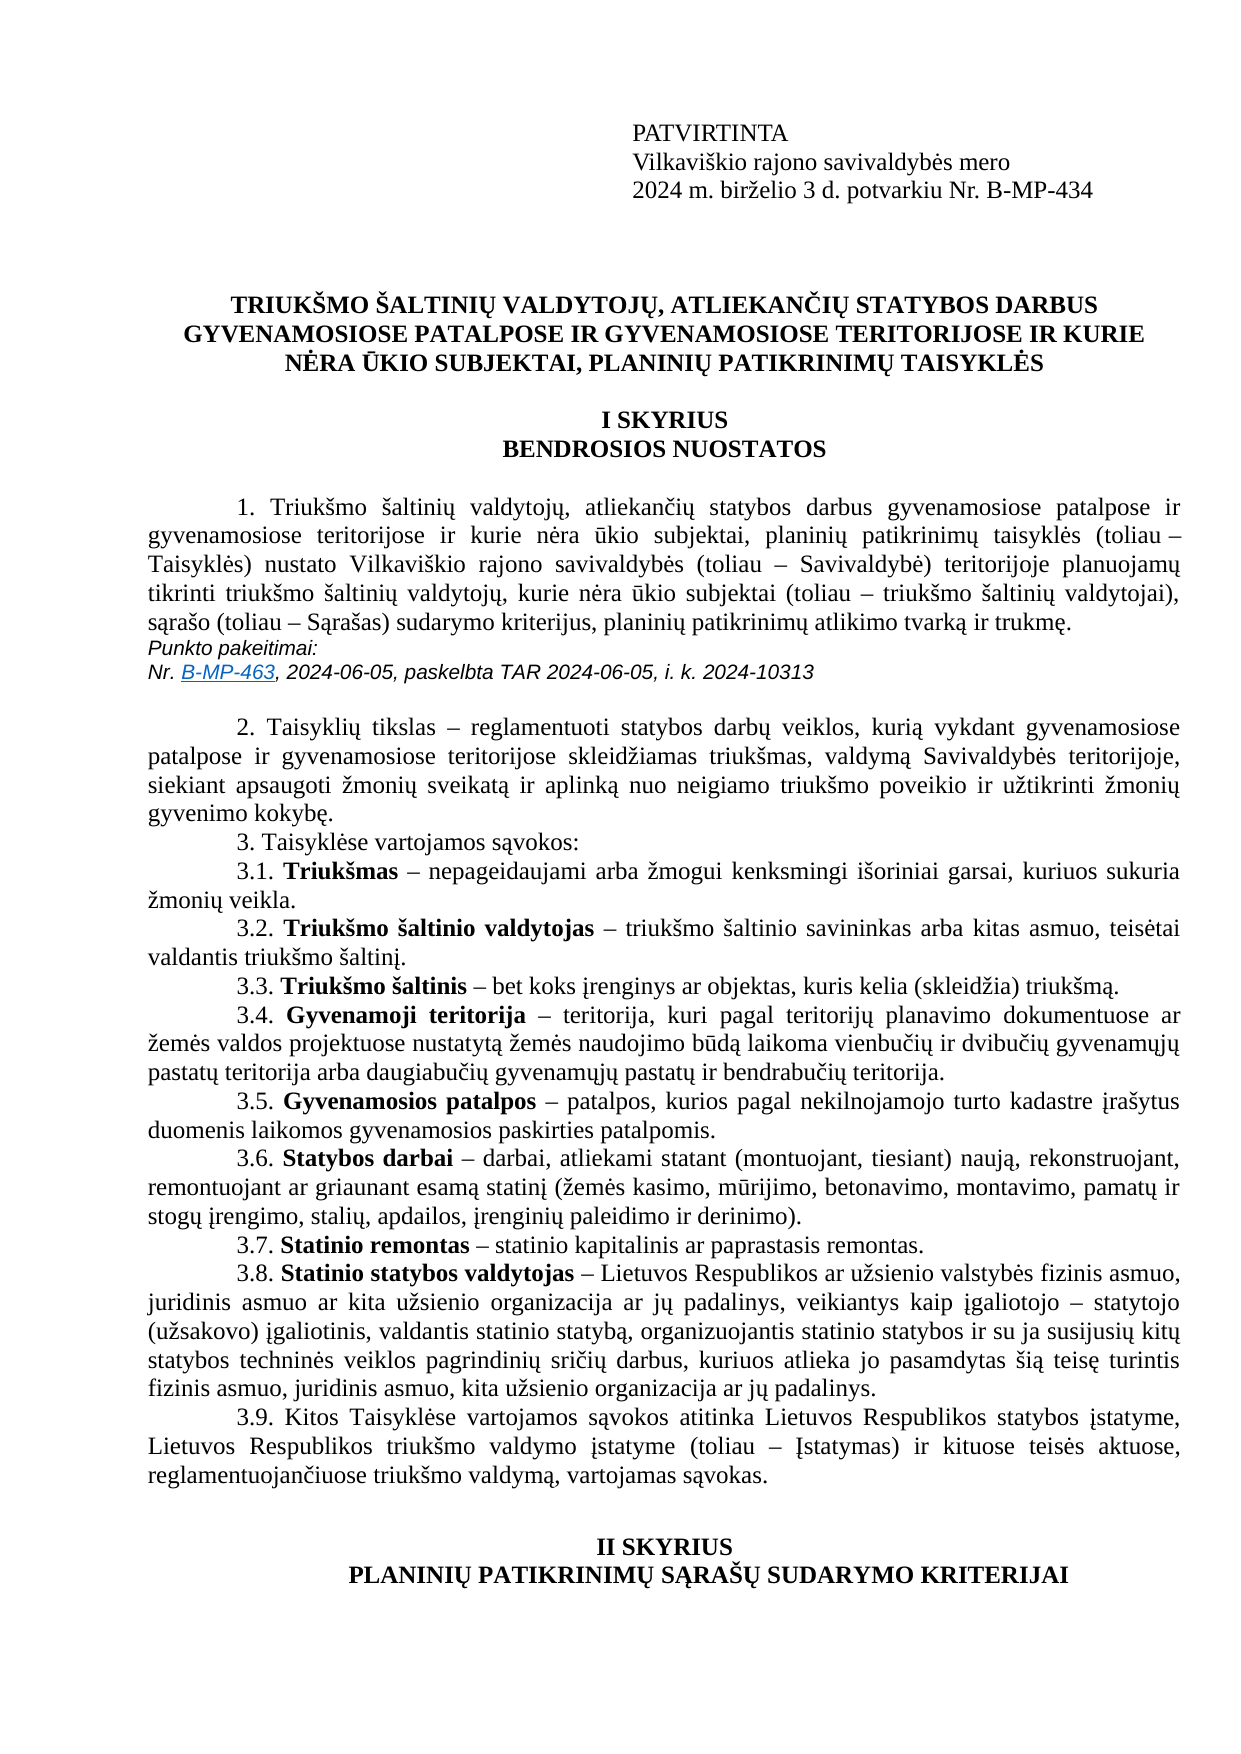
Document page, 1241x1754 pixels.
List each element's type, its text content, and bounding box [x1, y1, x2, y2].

text I SKYRIUS [148, 406, 1181, 434]
text 3.2. Triukšmo šaltinio valdytojas – triukšmo šaltinio savininkas arba kitas asmuo, teisėtai valdantis triukšmo šaltinį. [148, 913, 1181, 971]
text Vilkaviškio rajono savivaldybės mero [148, 147, 1181, 176]
text PATVIRTINTA [148, 118, 1181, 147]
text 3.3. Triukšmo šaltinis – bet koks įrenginys ar objektas, kuris kelia (skleidžia) triukšmą. [148, 971, 1181, 1000]
text Nr. B-MP-463, 2024-06-05, paskelbta TAR 2024-06-05, i. k. 2024-10313 [148, 659, 1181, 683]
text BENDROSIOS NUOSTATOS [148, 434, 1181, 463]
text 3.4. Gyvenamoji teritorija – teritorija, kuri pagal teritorijų planavimo dokumentuose ar žemės valdos projektuose nustatytą žemės naudojimo būdą laikoma vienbučių ir dvibučių gyvenamųjų pastatų teritorija arba daugiabučių gyvenamųjų pastatų ir bendrabučių teritorija. [148, 1000, 1181, 1086]
text Punkto pakeitimai: [148, 636, 1181, 659]
text PLANINIŲ PATIKRINIMŲ sąrašų sudarymo kriteriJAI [148, 1560, 1181, 1589]
text 3.1. Triukšmas – nepageidaujami arba žmogui kenksmingi išoriniai garsai, kuriuos sukuria žmonių veikla. [148, 856, 1181, 913]
text II SKYRIUS [148, 1532, 1181, 1560]
text 3.9. Kitos Taisyklėse vartojamos sąvokos atitinka Lietuvos Respublikos statybos įstatyme, Lietuvos Respublikos triukšmo valdymo įstatyme (toliau – Įstatymas) ir kituose teisės aktuose, reglamentuojančiuose triukšmo valdymą, vartojamas sąvokas. [148, 1402, 1181, 1488]
text 3.7. Statinio remontas – statinio kapitalinis ar paprastasis remontas. [148, 1230, 1181, 1258]
text 3. Taisyklėse vartojamos sąvokos: [148, 827, 1181, 856]
text 1. Triukšmo šaltinių valdytojų, atliekančių statybos darbus gyvenamosiose patalpose ir gyvenamosiose teritorijose ir kurie nėra ūkio subjektai, planinių patikrinimų taisyklės (toliau – Taisyklės) nustato Vilkaviškio rajono savivaldybės (toliau – Savivaldybė) teritorijoje planuojamų tikrinti triukšmo šaltinių valdytojų, kurie nėra ūkio subjektai (toliau – triukšmo šaltinių valdytojai), sąrašo (toliau – Sąrašas) sudarymo kriterijus, planinių patikrinimų atlikimo tvarką ir trukmę. [148, 492, 1181, 636]
text 2024 m. birželio 3 d. potvarkiu Nr. B-MP-434 [148, 176, 1181, 204]
text 3.8. Statinio statybos valdytojas – Lietuvos Respublikos ar užsienio valstybės fizinis asmuo, juridinis asmuo ar kita užsienio organizacija ar jų padalinys, veikiantys kaip įgaliotojo – statytojo (užsakovo) įgaliotinis, valdantis statinio statybą, organizuojantis statinio statybos ir su ja susijusių kitų statybos techninės veiklos pagrindinių sričių darbus, kuriuos atlieka jo pasamdytas šią teisę turintis fizinis asmuo, juridinis asmuo, kita užsienio organizacija ar jų padalinys. [148, 1258, 1181, 1402]
text 3.6. Statybos darbai – darbai, atliekami statant (montuojant, tiesiant) naują, rekonstruojant, remontuojant ar griaunant esamą statinį (žemės kasimo, mūrijimo, betonavimo, montavimo, pamatų ir stogų įrengimo, stalių, apdailos, įrenginių paleidimo ir derinimo). [148, 1143, 1181, 1230]
text 2. Taisyklių tikslas – reglamentuoti statybos darbų veiklos, kurią vykdant gyvenamosiose patalpose ir gyvenamosiose teritorijose skleidžiamas triukšmas, valdymą Savivaldybės teritorijoje, siekiant apsaugoti žmonių sveikatą ir aplinką nuo neigiamo triukšmo poveikio ir užtikrinti žmonių gyvenimo kokybę. [148, 712, 1181, 827]
text TRIUKŠMO ŠALTINIŲ VALDYTOJŲ, ATLIEKANČIŲ STATYBOS DARBUS GYVENAMOSIOSE PATALPOSE IR GYVENAMOSIOSE TERITORIJOSE IR KURIE NĖRA ŪKIO SUBJEKTAI, PLANINIŲ PATIKRINIMŲ TAISYKLĖS [148, 291, 1181, 377]
text 3.5. Gyvenamosios patalpos – patalpos, kurios pagal nekilnojamojo turto kadastre įrašytus duomenis laikomos gyvenamosios paskirties patalpomis. [148, 1086, 1181, 1143]
